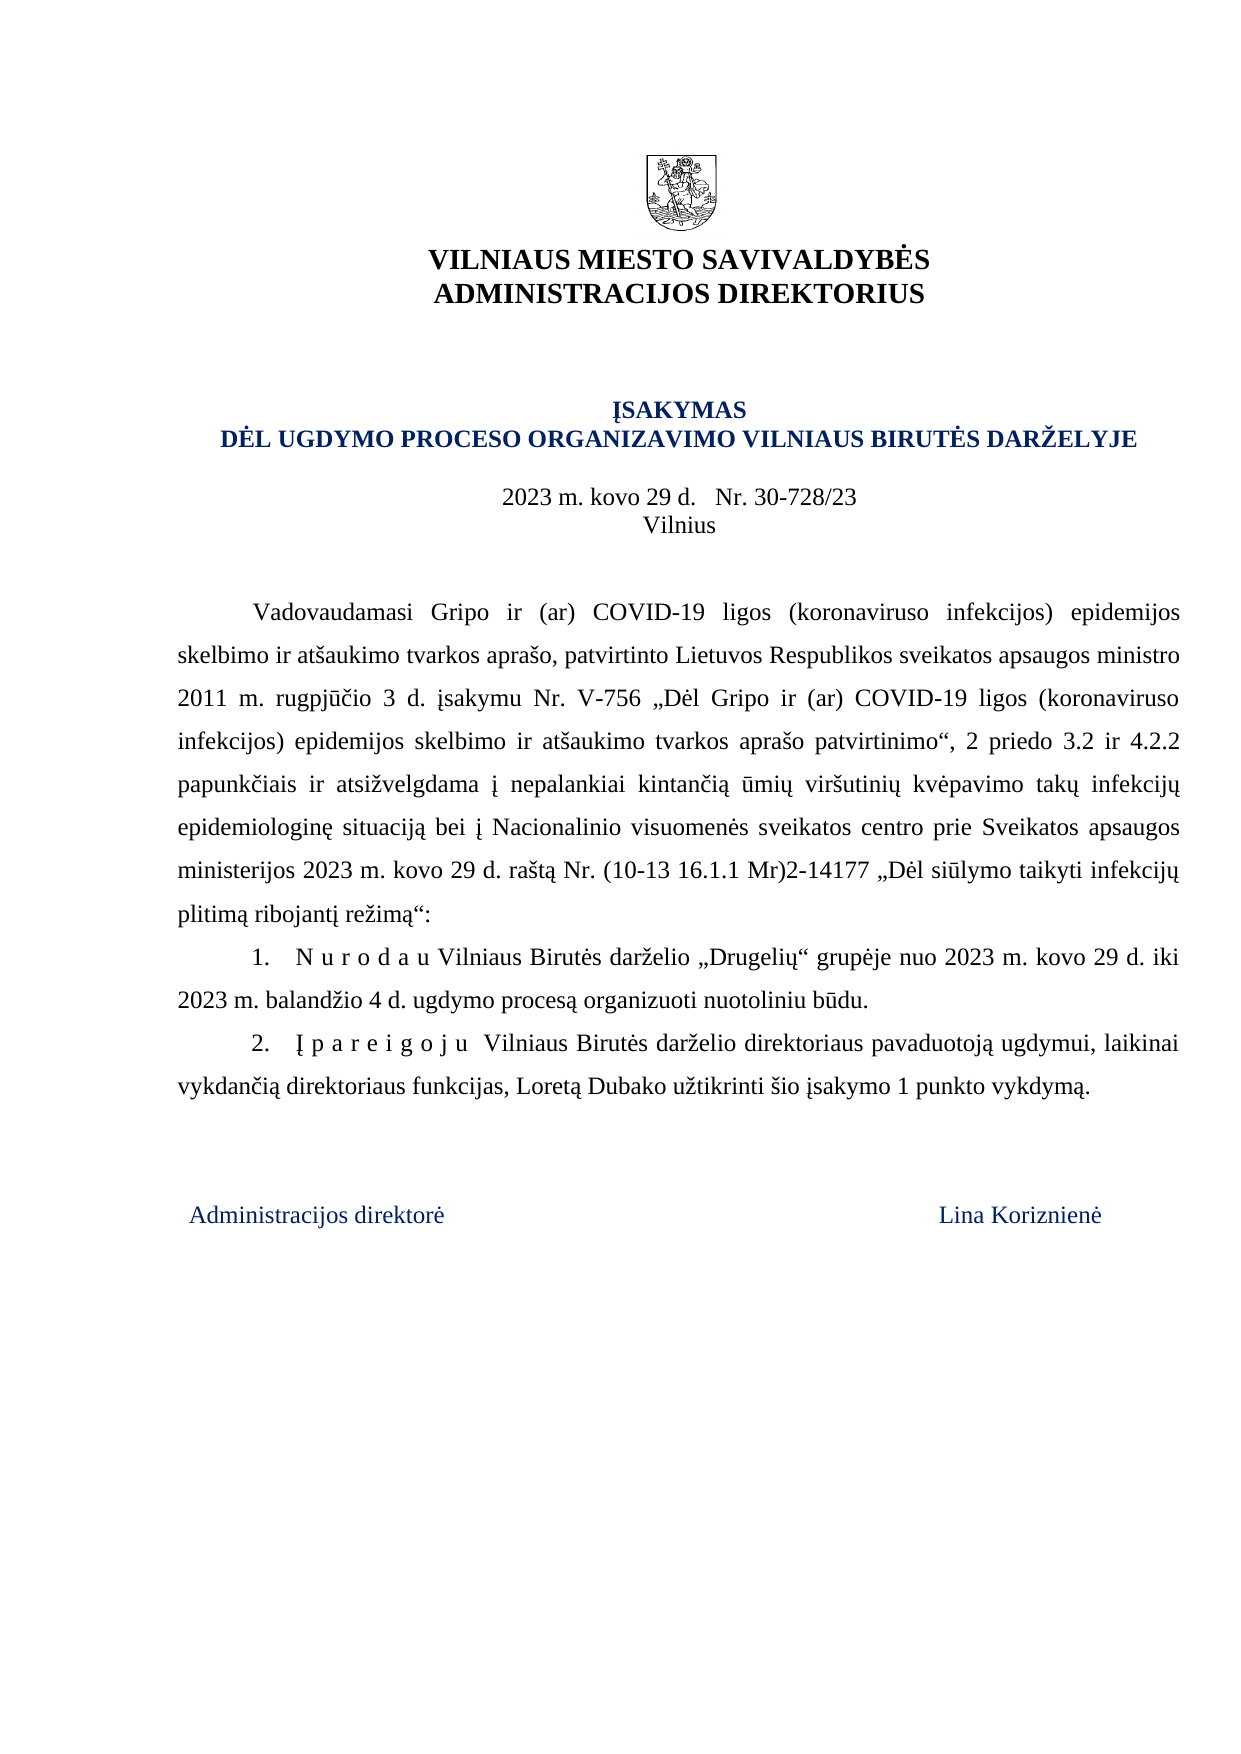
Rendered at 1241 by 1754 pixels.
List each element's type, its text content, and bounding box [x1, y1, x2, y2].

text DĖL UGDYMO PROCESO ORGANIZAVIMO VILNIAUS BIRUTĖS DARŽELYJE [177, 424, 1181, 453]
text Vilnius [177, 511, 1181, 539]
text 1. N u r o d a u Vilniaus Birutės darželio „Drugelių“ grupėje nuo 2023 m. kovo 29 d. iki 2023 m. balandžio 4 d. ugdymo procesą organizuoti nuotoliniu būdu. [177, 942, 1181, 1014]
text ADMINISTRACIJOS DIREKTORIUS [177, 276, 1181, 309]
text Administracijos direktorė Lina Koriznienė [188, 1201, 1181, 1229]
text Vadovaudamasi Gripo ir (ar) COVID-19 ligos (koronaviruso infekcijos) epidemijos skelbimo ir atšaukimo tvarkos aprašo, patvirtinto Lietuvos Respublikos sveikatos apsaugos ministro 2011 m. rugpjūčio 3 d. įsakymu Nr. V-756 „Dėl Gripo ir (ar) COVID-19 ligos (koronaviruso infekcijos) epidemijos skelbimo ir atšaukimo tvarkos aprašo patvirtinimo“, 2 priedo 3.2 ir 4.2.2 papunkčiais ir atsižvelgdama į nepalankiai kintančią ūmių viršutinių kvėpavimo takų infekcijų epidemiologinę situaciją bei į Nacionalinio visuomenės sveikatos centro prie Sveikatos apsaugos ministerijos 2023 m. kovo 29 d. raštą Nr. (10-13 16.1.1 Mr)2-14177 „Dėl siūlymo taikyti infekcijų plitimą ribojantį režimą“: [177, 597, 1181, 927]
text 2. Į p a r e i g o j u Vilniaus Birutės darželio direktoriaus pavaduotoją ugdymui, laikinai vykdančią direktoriaus funkcijas, Loretą Dubako užtikrinti šio įsakymo 1 punkto vykdymą. [177, 1028, 1181, 1100]
text 2023 m. kovo 29 d. Nr. 30-728/23 [177, 482, 1181, 511]
text VILNIAUS MIESTO SAVIVALDYBĖS [177, 242, 1181, 276]
text ĮSAKYMAS [177, 396, 1181, 424]
